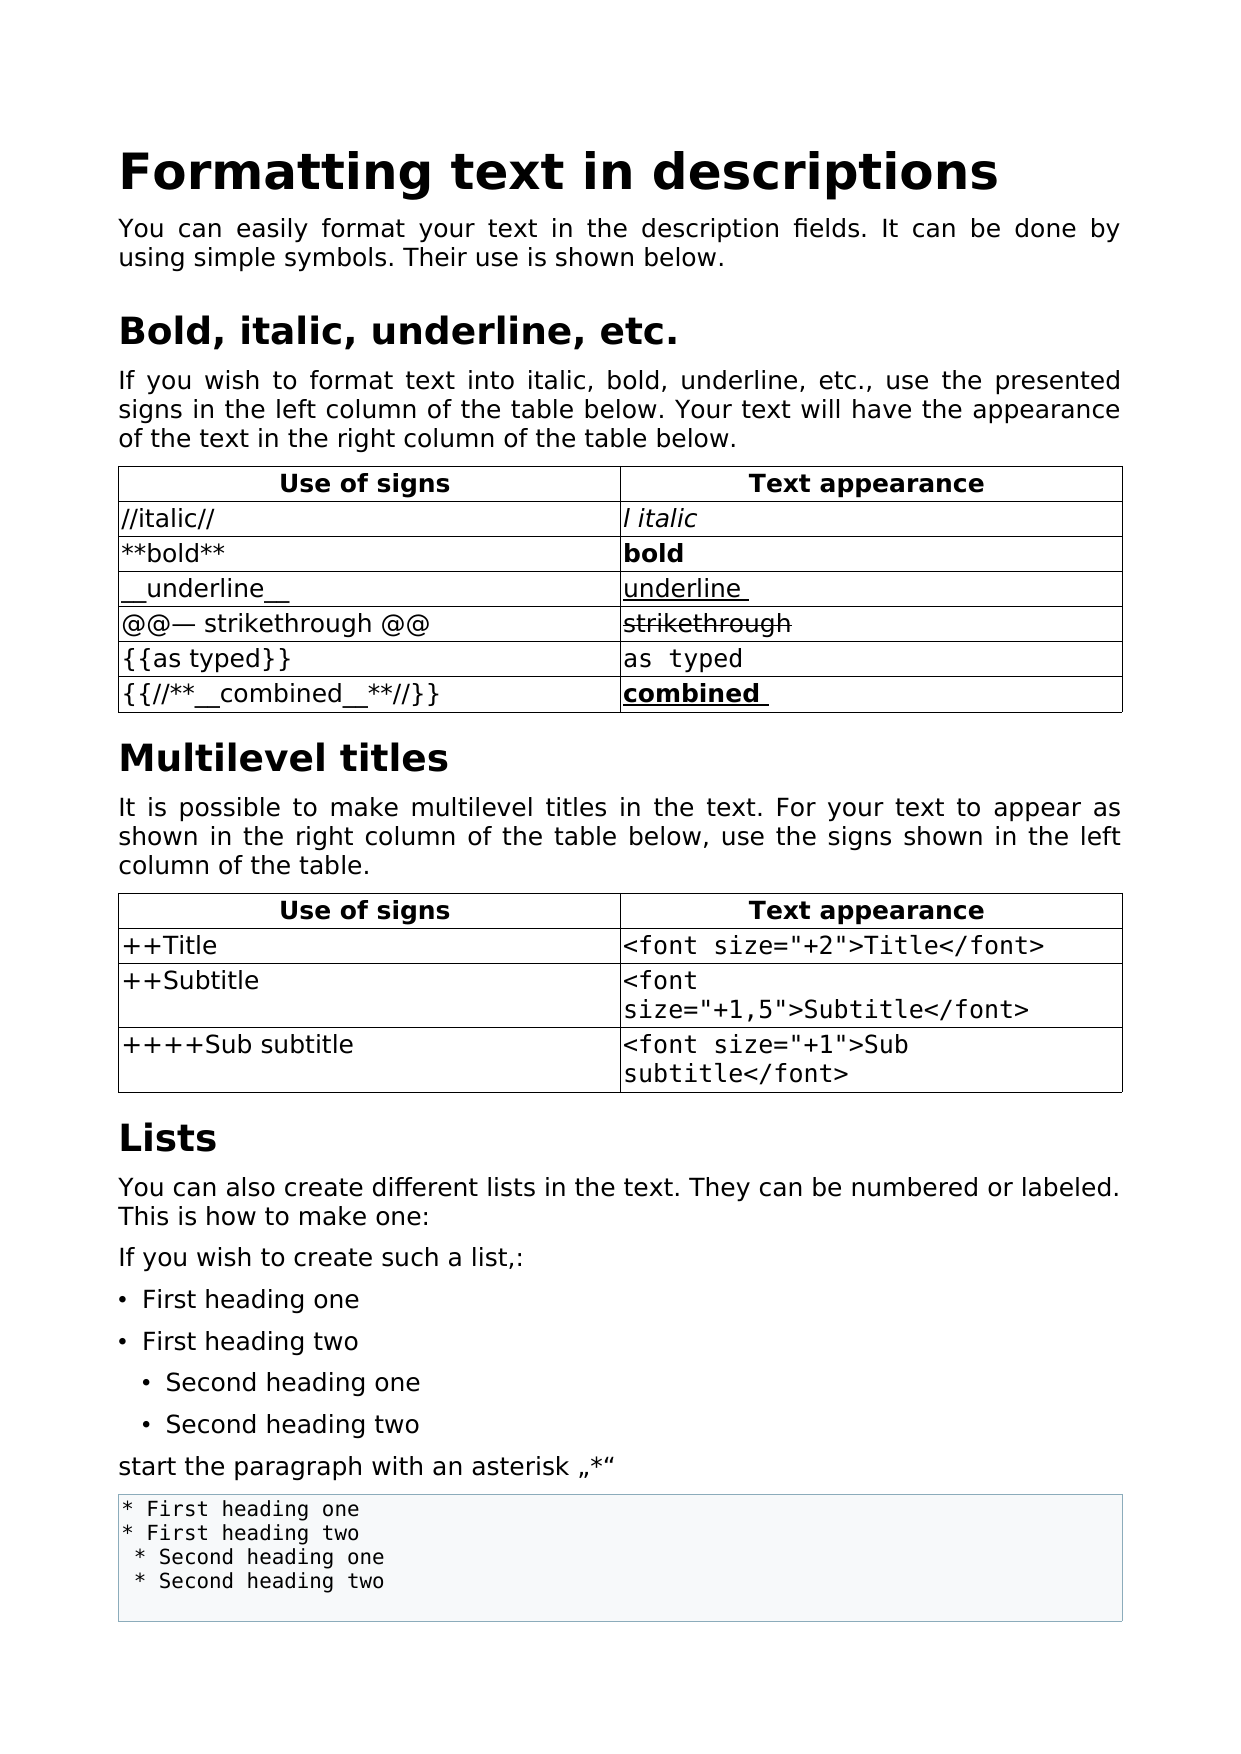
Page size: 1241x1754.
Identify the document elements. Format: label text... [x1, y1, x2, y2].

table_cell as typed [621, 642, 1122, 676]
text It is possible to make multilevel titles in the text. For your text to appear as shown in the right column of the table below, use the signs shown in the left column of the table. [118, 793, 1122, 880]
list First heading two [118, 1327, 1122, 1356]
text * First heading one * First heading two * Second heading one * Second heading two [119, 1495, 1122, 1621]
table_cell ++++Sub subtitle [119, 1028, 620, 1092]
table_cell ++Subtitle [119, 964, 620, 1027]
table_cell <font size="+1">Sub subtitle</font> [621, 1028, 1122, 1092]
table_cell bold [621, 537, 1122, 571]
list Second heading two [142, 1410, 1122, 1439]
table_cell {{//**__combined__**//}} [119, 677, 620, 712]
subtitle Bold, italic, underline, etc. [118, 310, 1122, 353]
list First heading one [118, 1285, 1122, 1314]
text If you wish to create such a list,: [118, 1244, 1122, 1273]
subtitle Lists [118, 1117, 1122, 1160]
table_cell //italic// [119, 502, 620, 536]
table_cell {{as typed}} [119, 642, 620, 676]
table_cell <font size="+1,5">Subtitle</font> [621, 964, 1122, 1027]
table_cell combined [621, 677, 1122, 712]
subtitle Multilevel titles [118, 737, 1122, 780]
list Second heading one [142, 1369, 1122, 1398]
table_header Text appearance [621, 467, 1122, 501]
table_cell @@— strikethrough @@ [119, 607, 620, 641]
table_header Text appearance [621, 894, 1122, 928]
table_cell strikethrough [621, 607, 1122, 641]
text You can easily format your text in the description fields. It can be done by using simple symbols. Their use is shown below. [118, 214, 1122, 272]
table_cell __underline__ [119, 572, 620, 606]
table_cell l italic [621, 502, 1122, 536]
text start the paragraph with an asterisk „*“ [118, 1452, 1122, 1481]
subtitle Formatting text in descriptions [118, 143, 1122, 201]
table_header Use of signs [119, 894, 620, 928]
table_header Use of signs [119, 467, 620, 501]
table_cell underline [621, 572, 1122, 606]
table_cell **bold** [119, 537, 620, 571]
table_cell <font size="+2">Title</font> [621, 929, 1122, 963]
table_cell ++Title [119, 929, 620, 963]
text If you wish to format text into italic, bold, underline, etc., use the presented signs in the left column of the table below. Your text will have the appearance of the text in the right column of the table below. [118, 366, 1122, 453]
text You can also create different lists in the text. They can be numbered or labeled. This is how to make one: [118, 1173, 1122, 1231]
